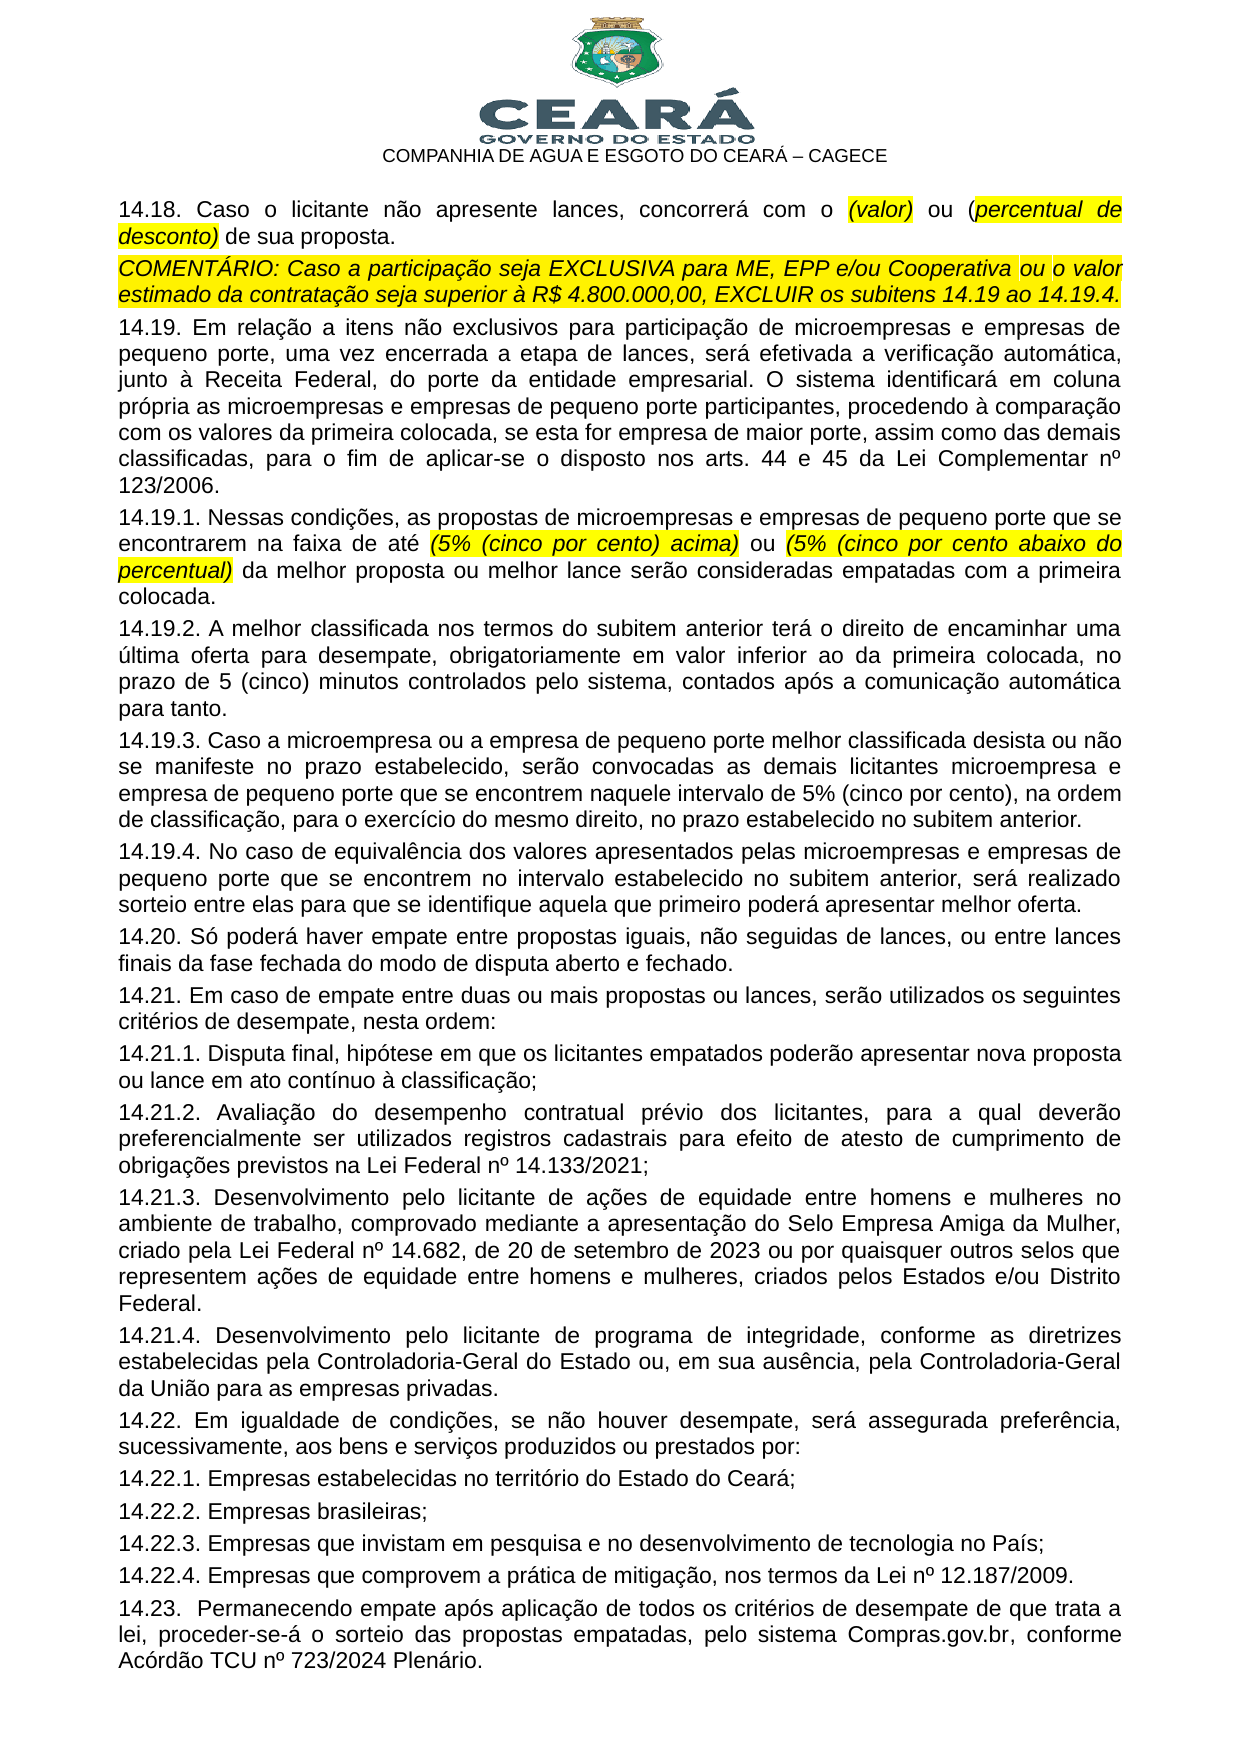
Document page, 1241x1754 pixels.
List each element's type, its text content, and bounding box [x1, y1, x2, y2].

text 14.21.1. Disputa final, hipótese em que os licitantes empatados poderão apresentar nova proposta ou lance em ato contínuo à classificação; [118, 1040, 1122, 1093]
text 14.22.4. Empresas que comprovem a prática de mitigação, nos termos da Lei nº 12.187/2009. [118, 1562, 1122, 1589]
text 14.19.4. No caso de equivalência dos valores apresentados pelas microempresas e empresas de pequeno porte que se encontrem no intervalo estabelecido no subitem anterior, será realizado sorteio entre elas para que se identifique aquela que primeiro poderá apresentar melhor oferta. [118, 838, 1122, 917]
text 14.21. Em caso de empate entre duas ou mais propostas ou lances, serão utilizados os seguintes critérios de desempate, nesta ordem: [118, 982, 1122, 1034]
text 14.21.2. Avaliação do desempenho contratual prévio dos licitantes, para a qual deverão preferencialmente ser utilizados registros cadastrais para efeito de atesto de cumprimento de obrigações previstos na Lei Federal nº 14.133/2021; [118, 1099, 1122, 1178]
text 14.19. Em relação a itens não exclusivos para participação de microempresas e empresas de pequeno porte, uma vez encerrada a etapa de lances, será efetivada a verificação automática, junto à Receita Federal, do porte da entidade empresarial. O sistema identificará em coluna própria as microempresas e empresas de pequeno porte participantes, procedendo à comparação com os valores da primeira colocada, se esta for empresa de maior porte, assim como das demais classificadas, para o fim de aplicar-se o disposto nos arts. 44 e 45 da Lei Complementar nº 123/2006. [118, 314, 1122, 498]
text 14.23. Permanecendo empate após aplicação de todos os critérios de desempate de que trata a lei, proceder-se-á o sorteio das propostas empatadas, pelo sistema Compras.gov.br, conforme Acórdão TCU nº 723/2024 Plenário. [118, 1594, 1122, 1674]
text COMENTÁRIO: Caso a participação seja EXCLUSIVA para ME, EPP e/ou Cooperativa ou o valor estimado da contratação seja superior à R$ 4.800.000,00, EXCLUIR os subitens 14.19 ao 14.19.4. [118, 255, 1122, 308]
text 14.22.3. Empresas que invistam em pesquisa e no desenvolvimento de tecnologia no País; [118, 1530, 1122, 1556]
text 14.21.4. Desenvolvimento pelo licitante de programa de integridade, conforme as diretrizes estabelecidas pela Controladoria-Geral do Estado ou, em sua ausência, pela Controladoria-Geral da União para as empresas privadas. [118, 1322, 1122, 1401]
text 14.21.3. Desenvolvimento pelo licitante de ações de equidade entre homens e mulheres no ambiente de trabalho, comprovado mediante a apresentação do Selo Empresa Amiga da Mulher, criado pela Lei Federal nº 14.682, de 20 de setembro de 2023 ou por quaisquer outros selos que representem ações de equidade entre homens e mulheres, criados pelos Estados e/ou Distrito Federal. [118, 1184, 1122, 1316]
text 14.22. Em igualdade de condições, se não houver desempate, será assegurada preferência, sucessivamente, aos bens e serviços produzidos ou prestados por: [118, 1407, 1122, 1459]
text 14.18. Caso o licitante não apresente lances, concorrerá com o (valor) ou (percentual de desconto) de sua proposta. [118, 196, 1122, 249]
text 14.19.3. Caso a microempresa ou a empresa de pequeno porte melhor classificada desista ou não se manifeste no prazo estabelecido, serão convocadas as demais licitantes microempresa e empresa de pequeno porte que se encontrem naquele intervalo de 5% (cinco por cento), na ordem de classificação, para o exercício do mesmo direito, no prazo estabelecido no subitem anterior. [118, 727, 1122, 832]
text 14.19.1. Nessas condições, as propostas de microempresas e empresas de pequeno porte que se encontrarem na faixa de até (5% (cinco por cento) acima) ou (5% (cinco por cento abaixo do percentual) da melhor proposta ou melhor lance serão consideradas empatadas com a primeira colocada. [118, 504, 1122, 609]
text 14.19.2. A melhor classificada nos termos do subitem anterior terá o direito de encaminhar uma última oferta para desempate, obrigatoriamente em valor inferior ao da primeira colocada, no prazo de 5 (cinco) minutos controlados pelo sistema, contados após a comunicação automática para tanto. [118, 615, 1122, 721]
picture [453, 12, 782, 148]
text 14.22.1. Empresas estabelecidas no território do Estado do Ceará; [118, 1465, 1122, 1492]
text 14.20. Só poderá haver empate entre propostas iguais, não seguidas de lances, ou entre lances finais da fase fechada do modo de disputa aberto e fechado. [118, 923, 1122, 976]
text 14.22.2. Empresas brasileiras; [118, 1498, 1122, 1524]
